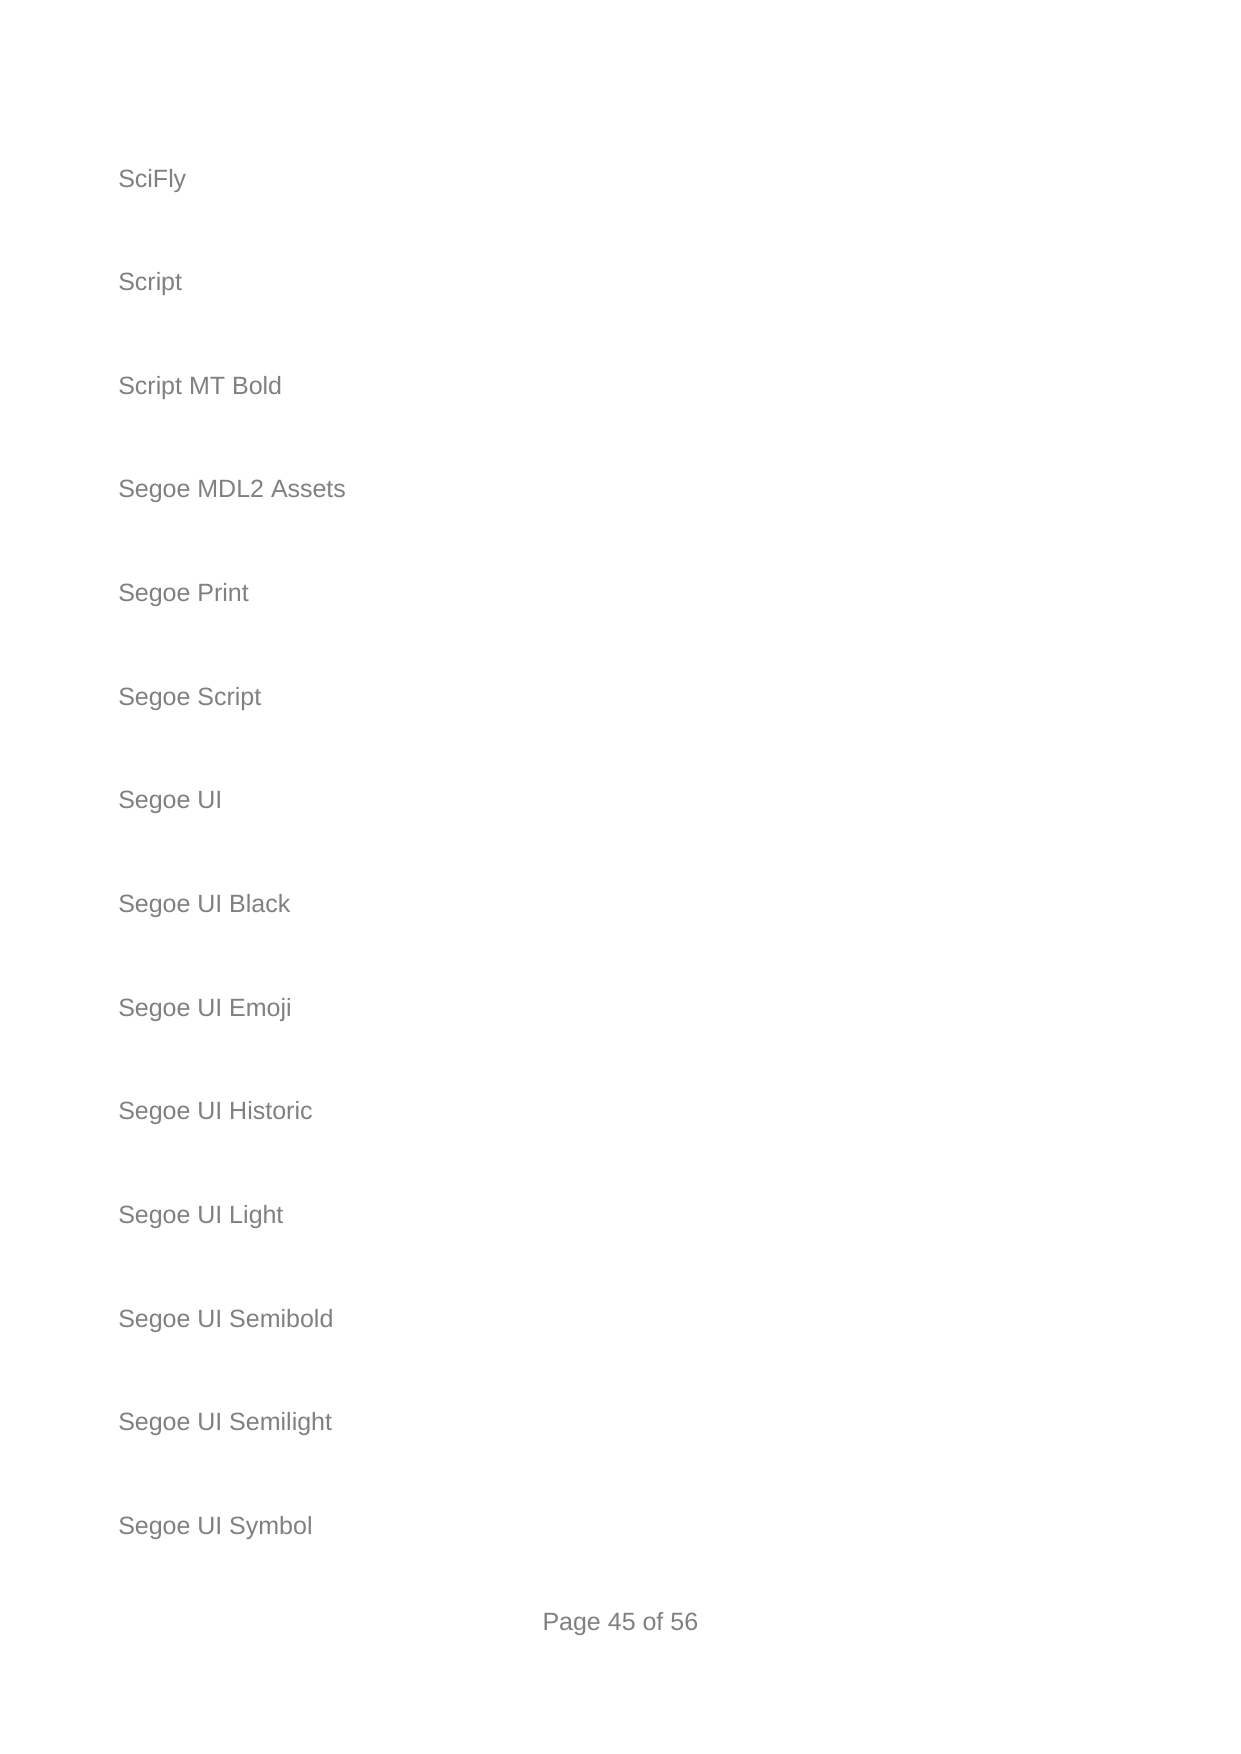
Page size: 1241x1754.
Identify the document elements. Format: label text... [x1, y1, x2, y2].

text Script MT Bold [118, 371, 1122, 399]
text Segoe UI Historic [118, 1096, 1122, 1125]
text SciFly [118, 163, 1122, 192]
text Segoe UI [118, 785, 1122, 814]
text Segoe Script [118, 682, 1122, 711]
text Segoe UI Emoji [118, 993, 1122, 1021]
text Segoe MDL2 Assets [118, 474, 1122, 503]
text Segoe UI Semilight [118, 1407, 1122, 1436]
text Script [118, 267, 1122, 296]
text Segoe Print [118, 578, 1122, 607]
text Segoe UI Light [118, 1200, 1122, 1229]
text Segoe UI Black [118, 889, 1122, 918]
text Segoe UI Semibold [118, 1304, 1122, 1332]
text Segoe UI Symbol [118, 1511, 1122, 1540]
